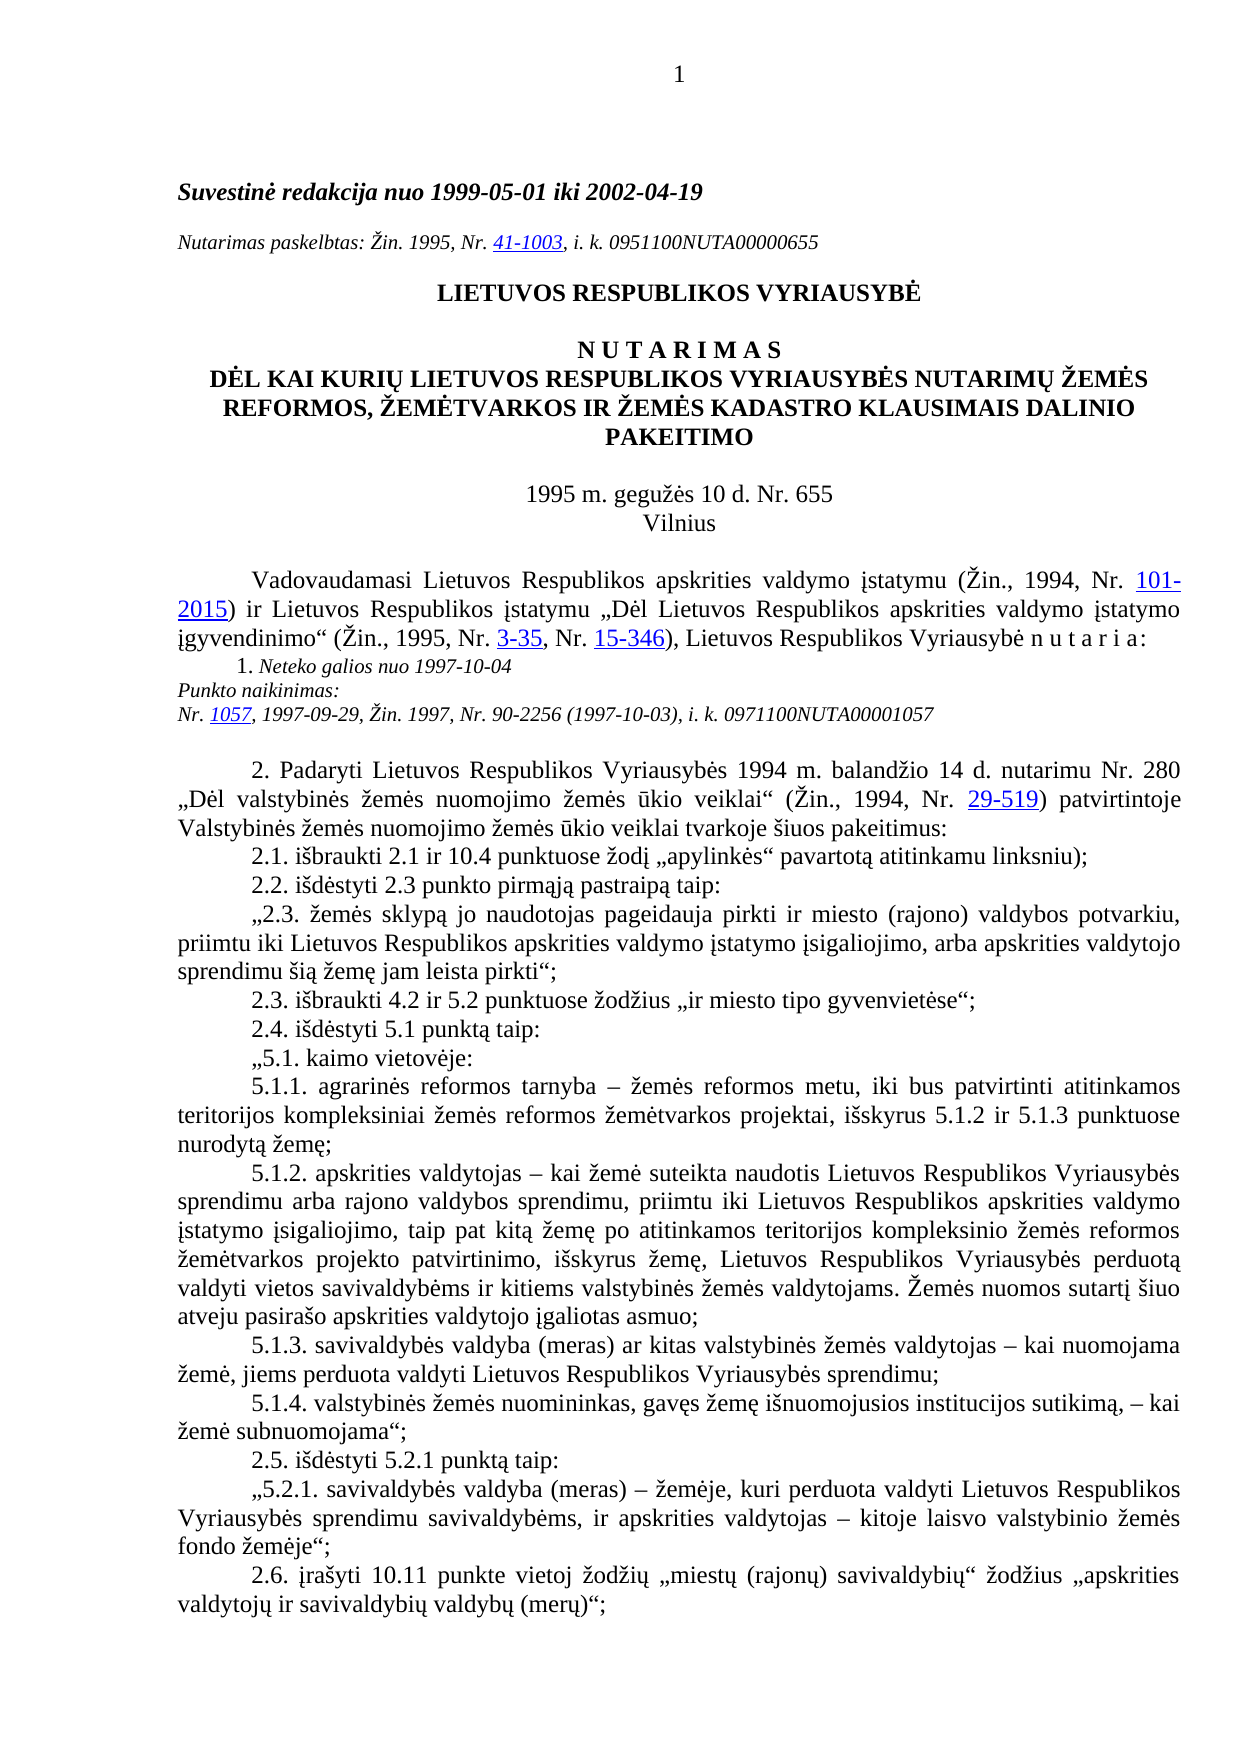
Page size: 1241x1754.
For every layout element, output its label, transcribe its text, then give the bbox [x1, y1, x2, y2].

text 2.2. išdėstyti 2.3 punkto pirmąją pastraipą taip: [177, 870, 1181, 899]
text 1995 m. gegužės 10 d. Nr. 655 [177, 479, 1181, 508]
text 2.6. įrašyti 10.11 punkte vietoj žodžių „miestų (rajonų) savivaldybių“ žodžius „apskrities valdytojų ir savivaldybių valdybų (merų)“; [177, 1560, 1181, 1618]
text „5.1. kaimo vietovėje: [177, 1043, 1181, 1071]
text „2.3. žemės sklypą jo naudotojas pageidauja pirkti ir miesto (rajono) valdybos potvarkiu, priimtu iki Lietuvos Respublikos apskrities valdymo įstatymo įsigaliojimo, arba apskrities valdytojo sprendimu šią žemę jam leista pirkti“; [177, 899, 1181, 985]
text 5.1.4. valstybinės žemės nuomininkas, gavęs žemę išnuomojusios institucijos sutikimą, – kai žemė subnuomojama“; [177, 1388, 1181, 1445]
text N U T A R I M A S [177, 336, 1181, 364]
text 2.5. išdėstyti 5.2.1 punktą taip: [177, 1445, 1181, 1474]
text 2.1. išbraukti 2.1 ir 10.4 punktuose žodį „apylinkės“ pavartotą atitinkamu linksniu); [177, 841, 1181, 870]
text 2.4. išdėstyti 5.1 punktą taip: [177, 1014, 1181, 1043]
text 5.1.3. savivaldybės valdyba (meras) ar kitas valstybinės žemės valdytojas – kai nuomojama žemė, jiems perduota valdyti Lietuvos Respublikos Vyriausybės sprendimu; [177, 1330, 1181, 1388]
text 1. Neteko galios nuo 1997-10-04 [177, 652, 1181, 678]
text 2.3. išbraukti 4.2 ir 5.2 punktuose žodžius „ir miesto tipo gyvenvietėse“; [177, 985, 1181, 1014]
text Vilnius [177, 508, 1181, 537]
text Suvestinė redakcija nuo 1999-05-01 iki 2002-04-19 [177, 177, 1181, 206]
text 5.1.1. agrarinės reformos tarnyba – žemės reformos metu, iki bus patvirtinti atitinkamos teritorijos kompleksiniai žemės reformos žemėtvarkos projektai, išskyrus 5.1.2 ir 5.1.3 punktuose nurodytą žemę; [177, 1071, 1181, 1158]
text DĖL KAI KURIŲ LIETUVOS RESPUBLIKOS VYRIAUSYBĖS NUTARIMŲ ŽEMĖS REFORMOS, ŽEMĖTVARKOS IR ŽEMĖS KADASTRO KLAUSIMAIS DALINIO PAKEITIMO [177, 364, 1181, 451]
text Nutarimas paskelbtas: Žin. 1995, Nr. 41-1003, i. k. 0951100NUTA00000655 [177, 230, 1181, 254]
text „5.2.1. savivaldybės valdyba (meras) – žemėje, kuri perduota valdyti Lietuvos Respublikos Vyriausybės sprendimu savivaldybėms, ir apskrities valdytojas – kitoje laisvo valstybinio žemės fondo žemėje“; [177, 1474, 1181, 1560]
text 5.1.2. apskrities valdytojas – kai žemė suteikta naudotis Lietuvos Respublikos Vyriausybės sprendimu arba rajono valdybos sprendimu, priimtu iki Lietuvos Respublikos apskrities valdymo įstatymo įsigaliojimo, taip pat kitą žemę po atitinkamos teritorijos kompleksinio žemės reformos žemėtvarkos projekto patvirtinimo, išskyrus žemę, Lietuvos Respublikos Vyriausybės perduotą valdyti vietos savivaldybėms ir kitiems valstybinės žemės valdytojams. Žemės nuomos sutartį šiuo atveju pasirašo apskrities valdytojo įgaliotas asmuo; [177, 1158, 1181, 1330]
text Vadovaudamasi Lietuvos Respublikos apskrities valdymo įstatymu (Žin., 1994, Nr. 101-2015) ir Lietuvos Respublikos įstatymu „Dėl Lietuvos Respublikos apskrities valdymo įstatymo įgyvendinimo“ (Žin., 1995, Nr. 3-35, Nr. 15-346), Lietuvos Respublikos Vyriausybė nutaria: [177, 566, 1181, 652]
text 2. Padaryti Lietuvos Respublikos Vyriausybės 1994 m. balandžio 14 d. nutarimu Nr. 280 „Dėl valstybinės žemės nuomojimo žemės ūkio veiklai“ (Žin., 1994, Nr. 29-519) patvirtintoje Valstybinės žemės nuomojimo žemės ūkio veiklai tvarkoje šiuos pakeitimus: [177, 755, 1181, 841]
text Nr. 1057, 1997-09-29, Žin. 1997, Nr. 90-2256 (1997-10-03), i. k. 0971100NUTA00001057 [177, 702, 1181, 726]
text Punkto naikinimas: [177, 678, 1181, 702]
text LIETUVOS RESPUBLIKOS VYRIAUSYBĖ [177, 278, 1181, 307]
